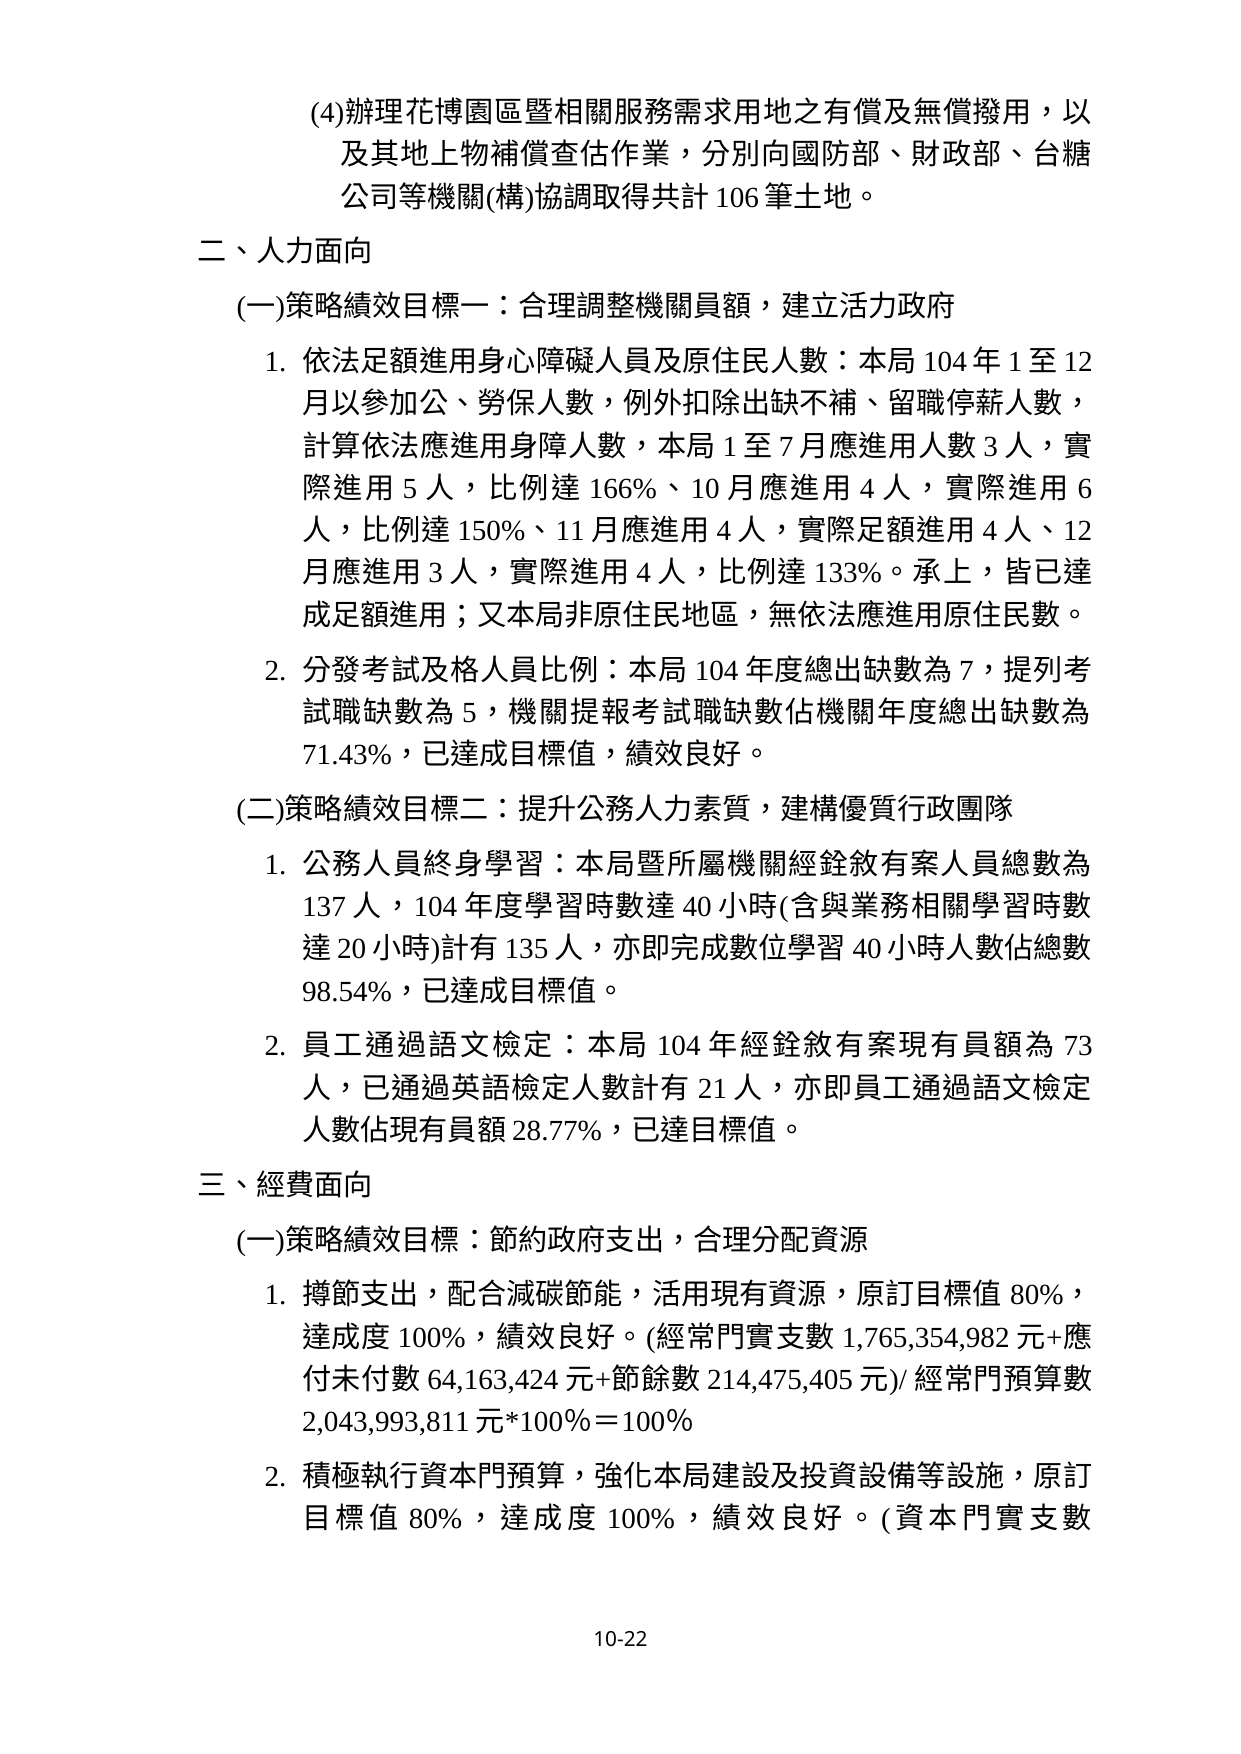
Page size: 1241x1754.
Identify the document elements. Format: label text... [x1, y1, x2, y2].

list 撙節支出，配合減碳節能，活用現有資源，原訂目標值80%，達成度100%，績效良好。(經常門實支數1,765,354,982元+應付未付數64,163,424元+節餘數214,475,405元)/ 經常門預算數2,043,993,811元*100％＝100％ [264, 1271, 1092, 1440]
text (一)策略績效目標一：合理調整機關員額，建立活力政府 [236, 283, 1092, 325]
list 積極執行資本門預算，強化本局建設及投資設備等設施，原訂目標值80%，達成度100%，績效良好。(資本門實支數 [264, 1453, 1092, 1537]
list 員工通過語文檢定：本局104年經銓敘有案現有員額為73人，已通過英語檢定人數計有21人，亦即員工通過語文檢定人數佔現有員額28.77%，已達目標值。 [264, 1022, 1092, 1149]
text 三、經費面向 [198, 1161, 1092, 1204]
text (4)辦理花博園區暨相關服務需求用地之有償及無償撥用，以及其地上物補償查估作業，分別向國防部、財政部、台糖公司等機關(構)協調取得共計106筆土地。 [310, 89, 1092, 216]
text 二、人力面向 [198, 228, 1092, 270]
list 公務人員終身學習：本局暨所屬機關經銓敘有案人員總數為137人，104年度學習時數達40小時(含與業務相關學習時數達20小時)計有135人，亦即完成數位學習40小時人數佔總數98.54%，已達成目標值。 [264, 840, 1092, 1009]
list 依法足額進用身心障礙人員及原住民人數：本局104年1至12月以參加公、勞保人數，例外扣除出缺不補、留職停薪人數，計算依法應進用身障人數，本局1至7月應進用人數3人，實際進用5人，比例達166%、10月應進用4人，實際進用6人，比例達150%、11月應進用4人，實際足額進用4人、12月應進用3人，實際進用4人，比例達133%。承上，皆已達成足額進用；又本局非原住民地區，無依法應進用原住民數。 [264, 338, 1092, 634]
text (二)策略績效目標二：提升公務人力素質，建構優質行政團隊 [148, 786, 1092, 828]
list 分發考試及格人員比例：本局104年度總出缺數為7，提列考試職缺數為5，機關提報考試職缺數佔機關年度總出缺數為71.43%，已達成目標值，績效良好。 [264, 646, 1092, 773]
text (一)策略績效目標：節約政府支出，合理分配資源 [148, 1216, 1092, 1258]
